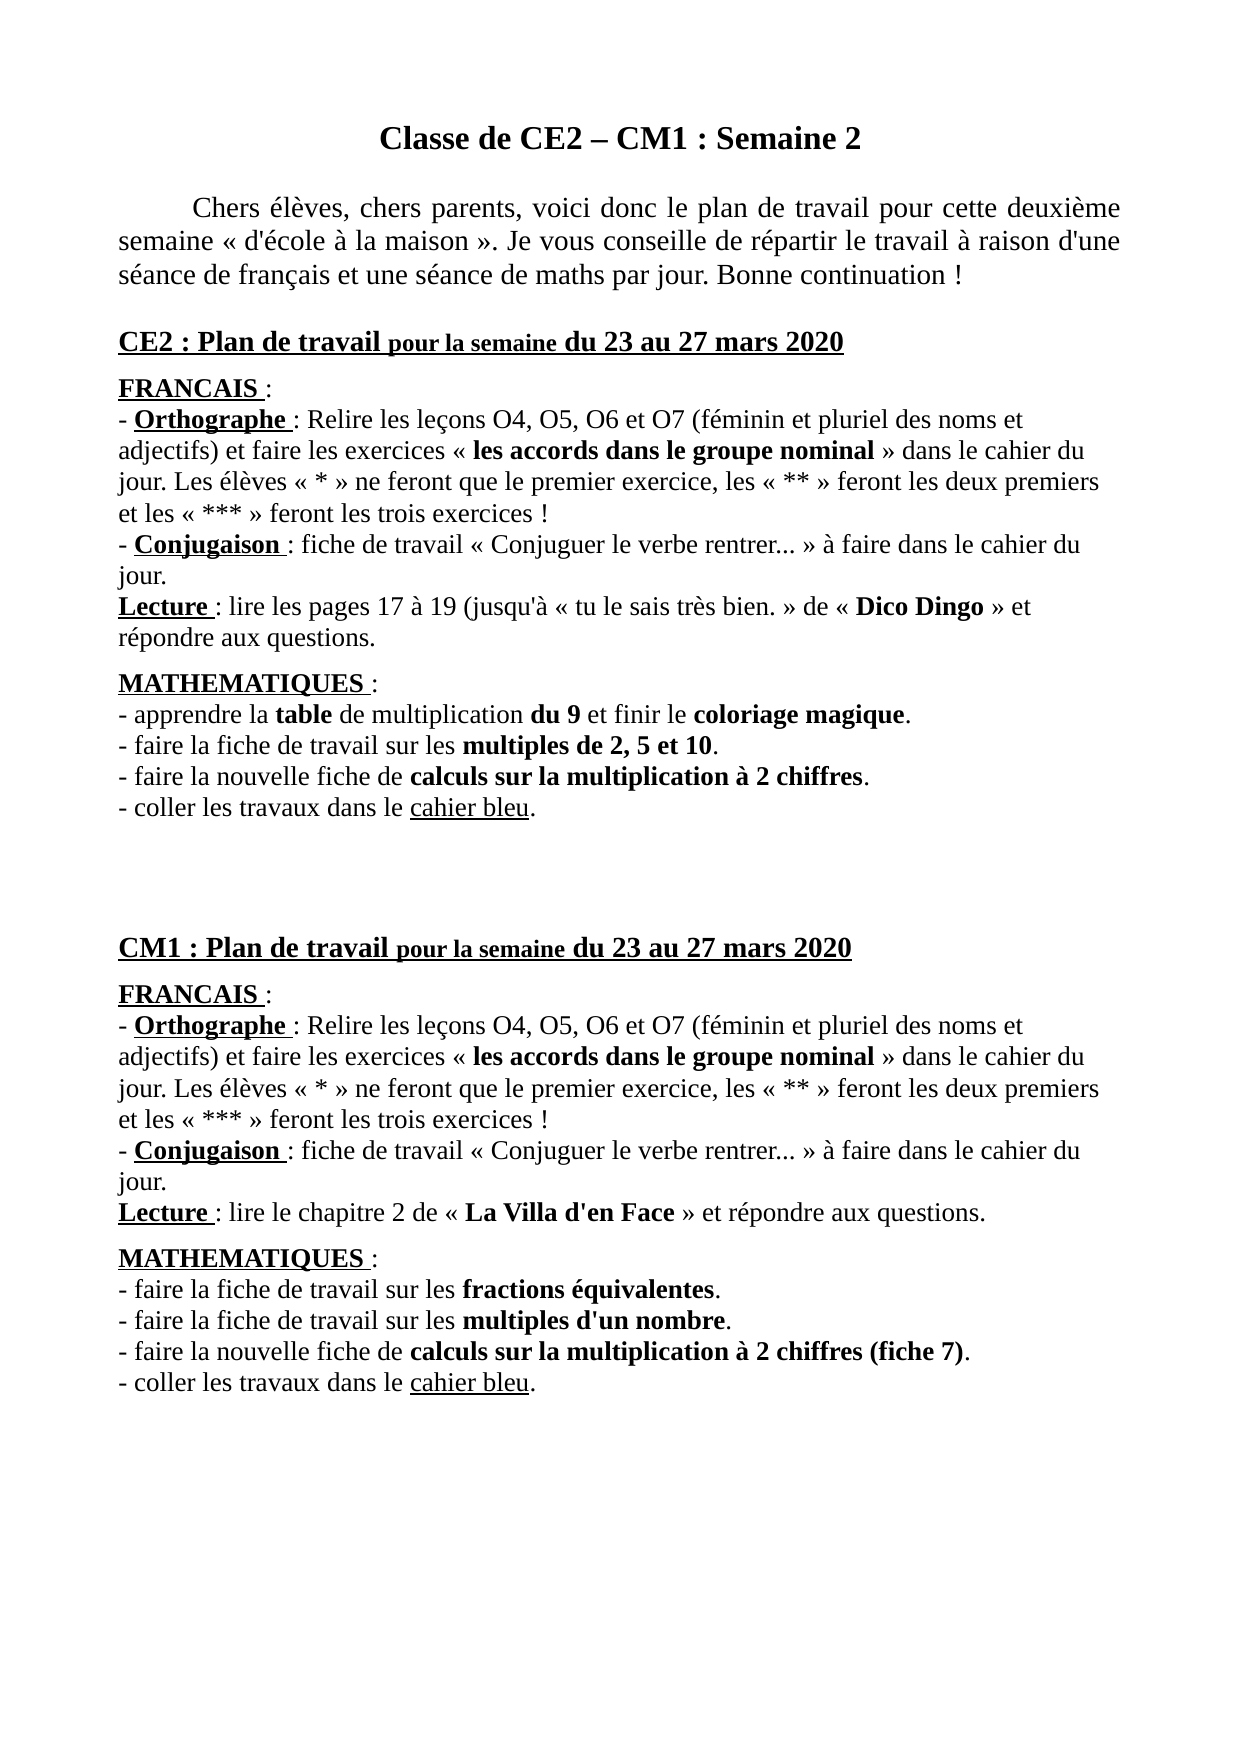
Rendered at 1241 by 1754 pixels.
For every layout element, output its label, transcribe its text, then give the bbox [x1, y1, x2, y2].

text Classe de CE2 – CM1 : Semaine 2 [118, 118, 1122, 156]
text - faire la nouvelle fiche de calculs sur la multiplication à 2 chiffres. [118, 760, 1122, 791]
text Lecture : lire les pages 17 à 19 (jusqu'à « tu le sais très bien. » de « Dico Dingo » et répondre aux questions. [118, 590, 1122, 652]
text - faire la fiche de travail sur les multiples de 2, 5 et 10. [118, 729, 1122, 760]
text - Orthographe : Relire les leçons O4, O5, O6 et O7 (féminin et pluriel des noms et adjectifs) et faire les exercices « les accords dans le groupe nominal » dans le cahier du jour. Les élèves « * » ne feront que le premier exercice, les « ** » feront les deux premiers et les « *** » feront les trois exercices ! [118, 403, 1122, 528]
text - Conjugaison : fiche de travail « Conjuguer le verbe rentrer... » à faire dans le cahier du jour. [118, 528, 1122, 590]
text FRANCAIS : [118, 372, 1122, 403]
text CE2 : Plan de travail pour la semaine du 23 au 27 mars 2020 [118, 324, 1122, 358]
text - apprendre la table de multiplication du 9 et finir le coloriage magique. [118, 698, 1122, 729]
text - coller les travaux dans le cahier bleu. [118, 1366, 1122, 1397]
text Lecture : lire le chapitre 2 de « La Villa d'en Face » et répondre aux questions. [118, 1196, 1122, 1227]
text FRANCAIS : [118, 978, 1122, 1009]
text MATHEMATIQUES : [118, 1242, 1122, 1273]
text - faire la fiche de travail sur les fractions équivalentes. [118, 1273, 1122, 1304]
text - Orthographe : Relire les leçons O4, O5, O6 et O7 (féminin et pluriel des noms et adjectifs) et faire les exercices « les accords dans le groupe nominal » dans le cahier du jour. Les élèves « * » ne feront que le premier exercice, les « ** » feront les deux premiers et les « *** » feront les trois exercices ! [118, 1009, 1122, 1134]
text MATHEMATIQUES : [118, 667, 1122, 698]
text - coller les travaux dans le cahier bleu. [118, 791, 1122, 822]
text - faire la nouvelle fiche de calculs sur la multiplication à 2 chiffres (fiche 7). [118, 1335, 1122, 1366]
text Chers élèves, chers parents, voici donc le plan de travail pour cette deuxième semaine « d'école à la maison ». Je vous conseille de répartir le travail à raison d'une séance de français et une séance de maths par jour. Bonne continuation ! [118, 190, 1122, 291]
text - faire la fiche de travail sur les multiples d'un nombre. [118, 1304, 1122, 1335]
text CM1 : Plan de travail pour la semaine du 23 au 27 mars 2020 [118, 930, 1122, 964]
text - Conjugaison : fiche de travail « Conjuguer le verbe rentrer... » à faire dans le cahier du jour. [118, 1134, 1122, 1196]
